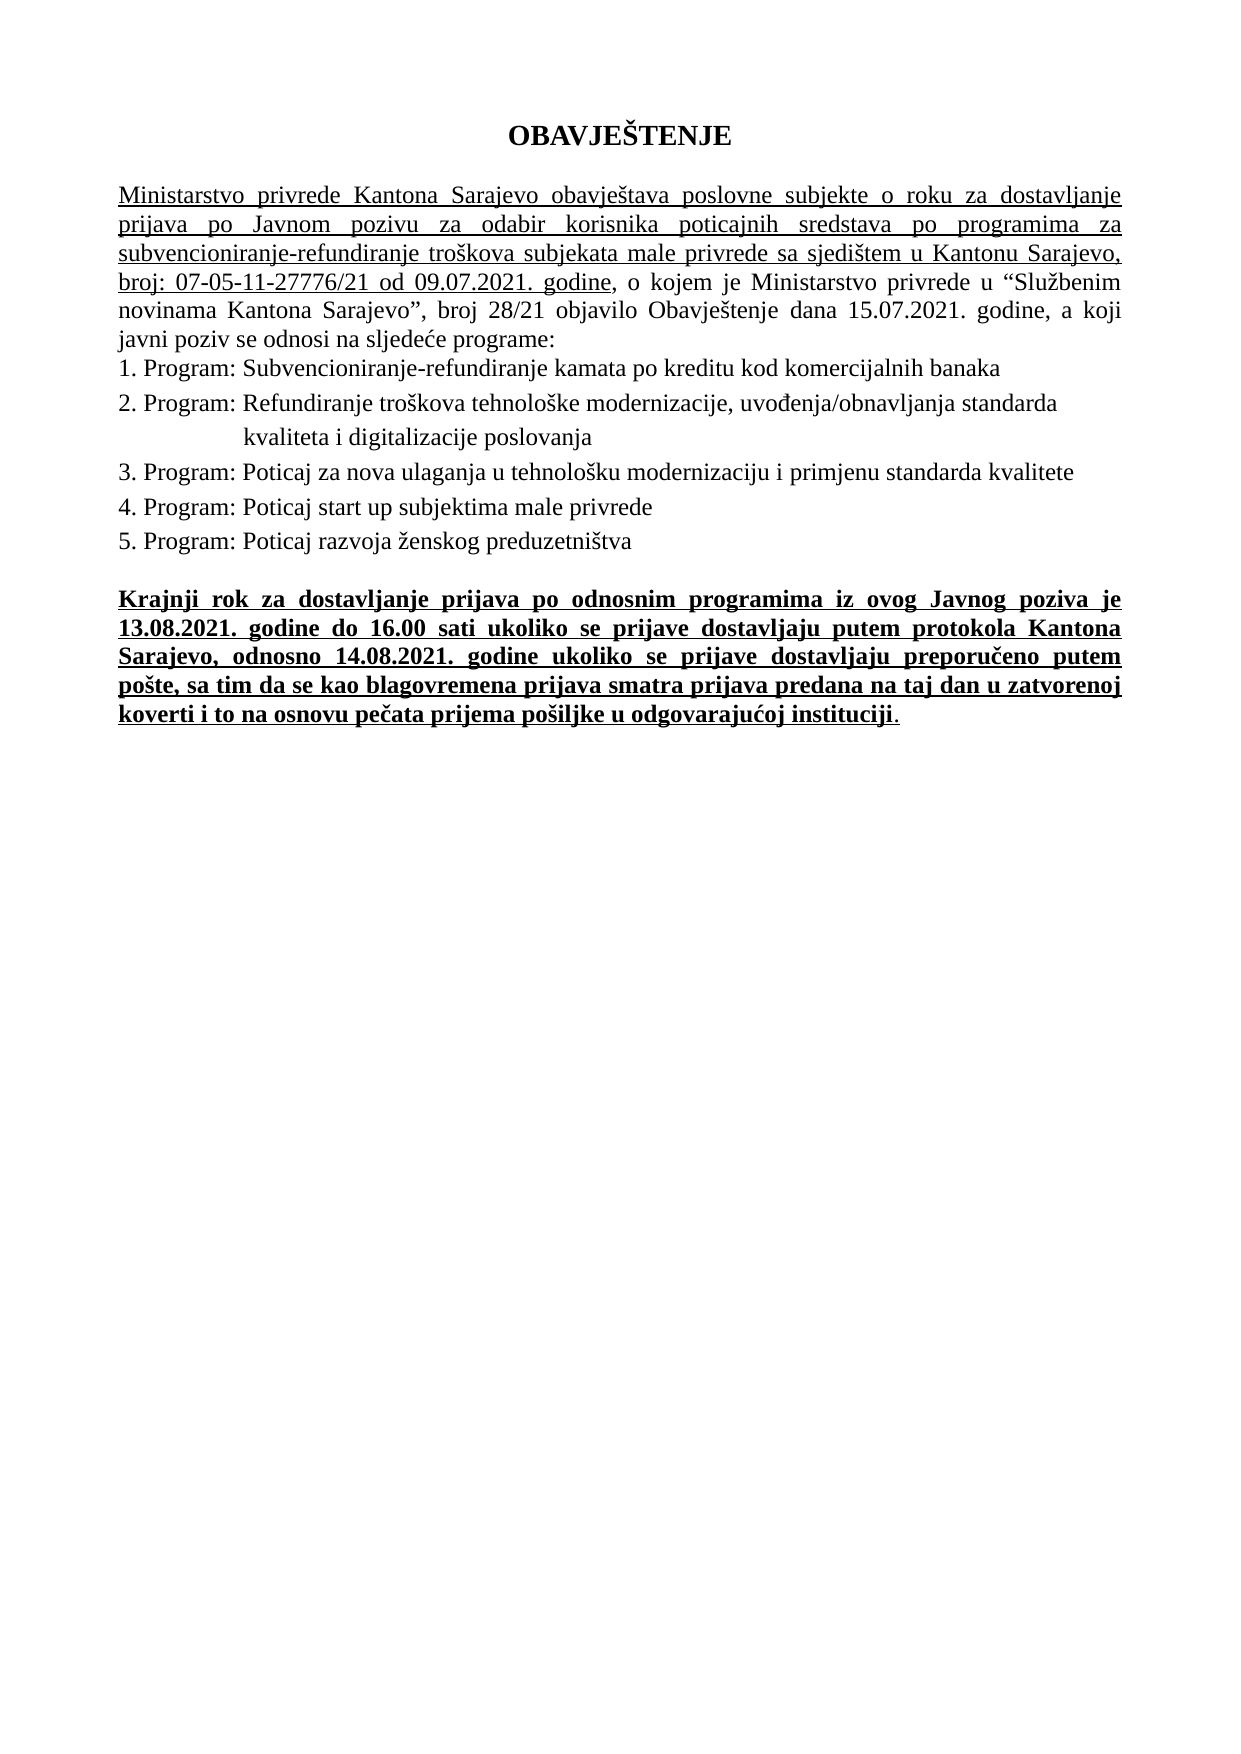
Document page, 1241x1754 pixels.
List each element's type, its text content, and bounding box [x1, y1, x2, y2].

text broj: 07-05-11-27776/21 od 09.07.2021. godine, o kojem je Ministarstvo privrede u “Službenim novinama Kantona Sarajevo”, broj 28/21 objavilo Obavještenje dana 15.07.2021. godine, a koji javni poziv se odnosi na sljedeće programe: [118, 264, 1122, 353]
text subvencioniranje-refundiranje troškova subjekata male privrede sa sjedištem u Kantonu Sarajevo, [118, 236, 1122, 263]
text prijava po Javnom pozivu za odabir korisnika poticajnih sredstava po programima za [118, 207, 1122, 234]
text 1. Program: Subvencioniranje-refundiranje kamata po kreditu kod komercijalnih banaka [118, 353, 1122, 382]
text koverti i to na osnovu pečata prijema pošiljke u odgovarajućoj instituciji. [118, 697, 1122, 728]
text 4. Program: Poticaj start up subjektima male privrede [118, 492, 1122, 520]
text pošte, sa tim da se kao blagovremena prijava smatra prijava predana na taj dan u zatvorenoj [118, 668, 1122, 695]
text kvaliteta i digitalizacije poslovanja [118, 422, 1122, 451]
text 13.08.2021. godine do 16.00 sati ukoliko se prijave dostavljaju putem protokola Kantona [118, 610, 1122, 638]
text Krajnji rok za dostavljanje prijava po odnosnim programima iz ovog Javnog poziva je [118, 584, 1122, 609]
text 2. Program: Refundiranje troškova tehnološke modernizacije, uvođenja/obnavljanja standarda [118, 388, 1122, 416]
text OBAVJEŠTENJE [118, 118, 1122, 152]
text 5. Program: Poticaj razvoja ženskog preduzetništva [118, 526, 1122, 555]
text 3. Program: Poticaj za nova ulaganja u tehnološku modernizaciju i primjenu standarda kvalitete [118, 457, 1122, 486]
text Ministarstvo privrede Kantona Sarajevo obavještava poslovne subjekte o roku za dostavljanje [118, 180, 1122, 205]
text Sarajevo, odnosno 14.08.2021. godine ukoliko se prijave dostavljaju preporučeno putem [118, 639, 1122, 666]
